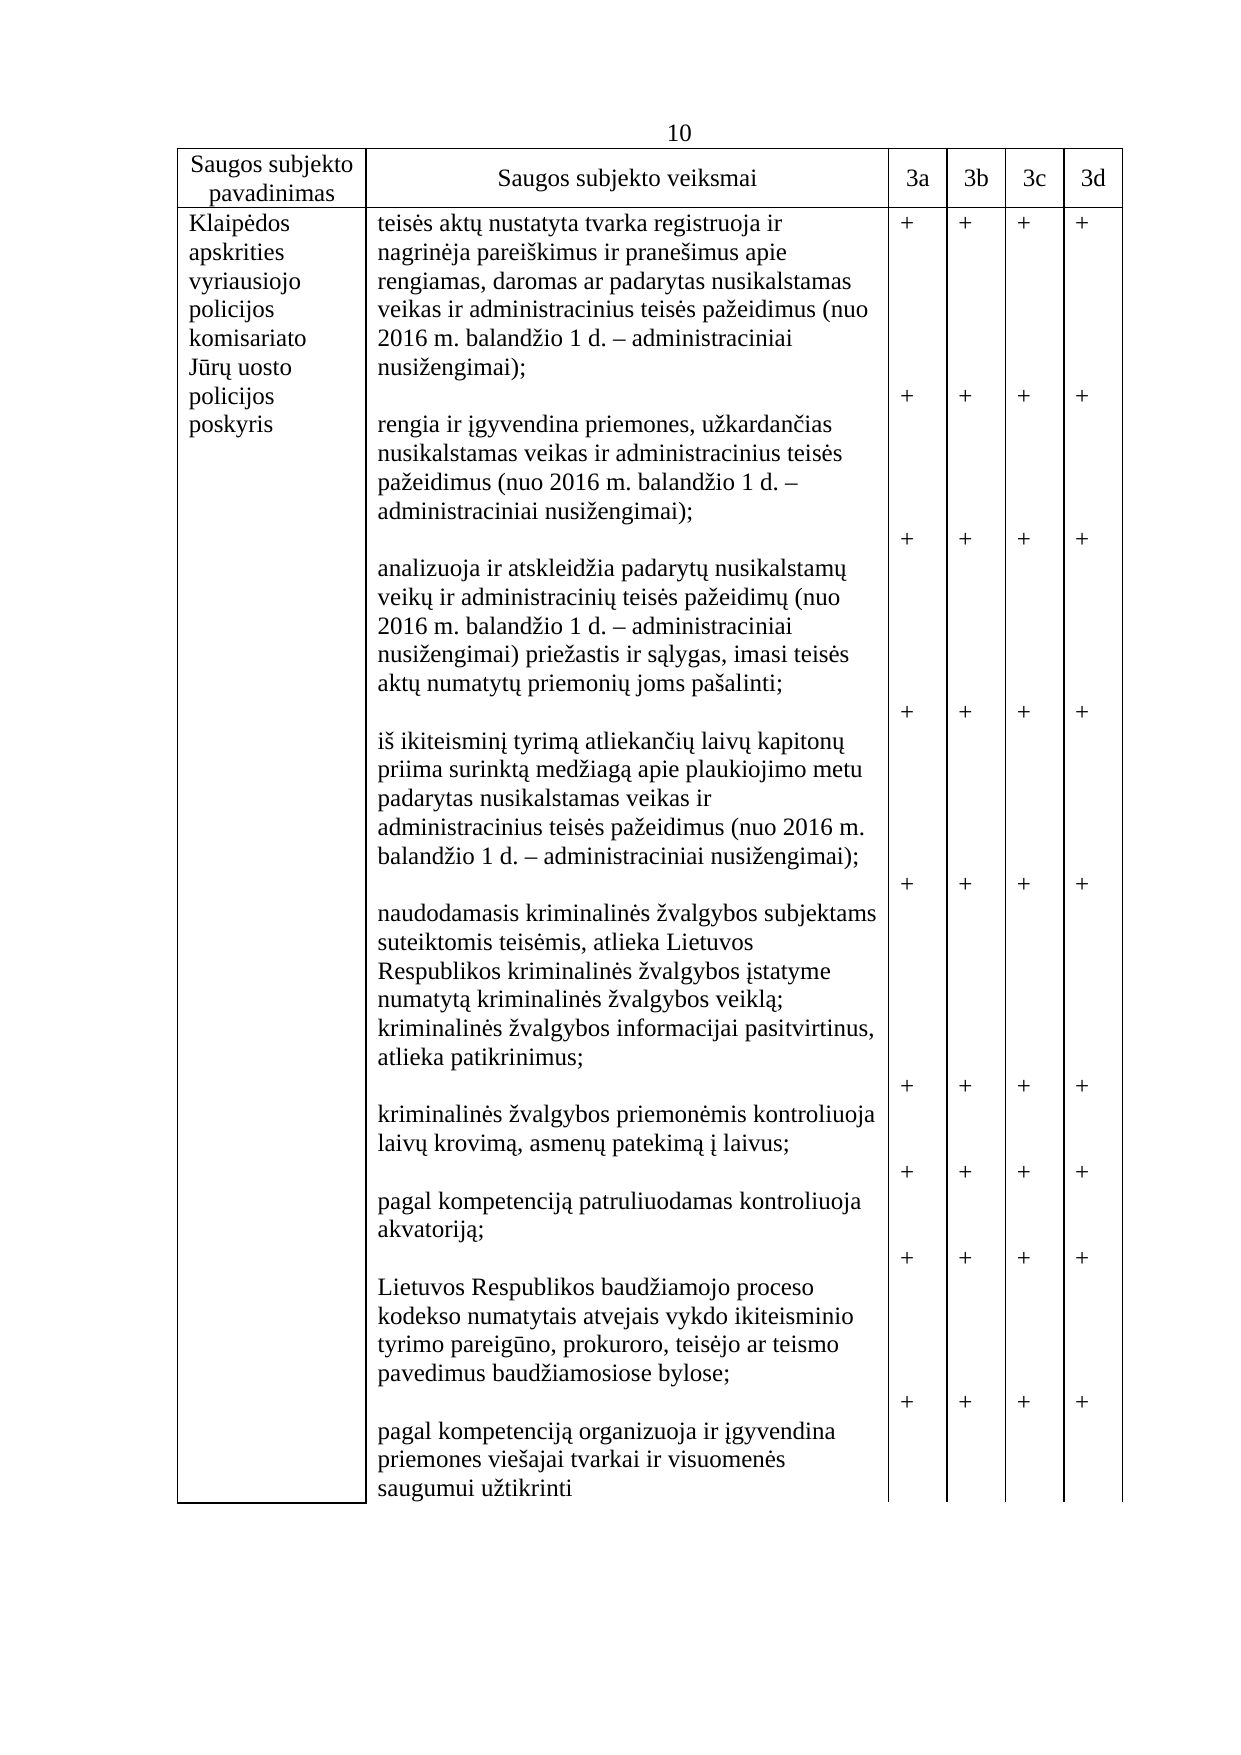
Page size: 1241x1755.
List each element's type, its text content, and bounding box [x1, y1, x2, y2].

table_cell Klaipėdos apskrities vyriausiojo policijos komisariato Jūrų uosto policijos poskyris [178, 208, 365, 1502]
table_cell teisės aktų nustatyta tvarka registruoja ir nagrinėja pareiškimus ir pranešimus apie rengiamas, daromas ar padarytas nusikalstamas veikas ir administracinius teisės pažeidimus (nuo 2016 m. balandžio 1 d. – administraciniai nusižengimai); rengia ir įgyvendina priemones, užkardančias nusikalstamas veikas ir administracinius teisės pažeidimus (nuo 2016 m. balandžio 1 d. – administraciniai nusižengimai); analizuoja ir atskleidžia padarytų nusikalstamų veikų ir administracinių teisės pažeidimų (nuo 2016 m. balandžio 1 d. – administraciniai nusižengimai) priežastis ir sąlygas, imasi teisės aktų numatytų priemonių joms pašalinti; iš ikiteisminį tyrimą atliekančių laivų kapitonų priima surinktą medžiagą apie plaukiojimo metu padarytas nusikalstamas veikas ir administracinius teisės pažeidimus (nuo 2016 m. balandžio 1 d. – administraciniai nusižengimai); naudodamasis kriminalinės žvalgybos subjektams suteiktomis teisėmis, atlieka Lietuvos Respublikos kriminalinės žvalgybos įstatyme numatytą kriminalinės žvalgybos veiklą; kriminalinės žvalgybos informacijai pasitvirtinus, atlieka patikrinimus; kriminalinės žvalgybos priemonėmis kontroliuoja laivų krovimą, asmenų patekimą į laivus; pagal kompetenciją patruliuodamas kontroliuoja akvatoriją; Lietuvos Respublikos baudžiamojo proceso kodekso numatytais atvejais vykdo ikiteisminio tyrimo pareigūno, prokuroro, teisėjo ar teismo pavedimus baudžiamosiose bylose; pagal kompetenciją organizuoja ir įgyvendina priemones viešajai tvarkai ir visuomenės saugumui užtikrinti [367, 208, 888, 1502]
table_header 3a [889, 149, 946, 207]
table_cell + + + + + + + + + [948, 208, 1005, 1502]
table_header 3d [1065, 149, 1122, 207]
table_cell + + + + + + + + + [889, 208, 946, 1502]
table_header Saugos subjekto veiksmai [367, 149, 888, 207]
table_cell + + + + + + + + + [1006, 208, 1063, 1502]
table_header 3c [1006, 149, 1063, 207]
table_header 3b [948, 149, 1005, 207]
table_cell + + + + + + + + + [1065, 208, 1122, 1502]
table_header Saugos subjekto pavadinimas [178, 149, 365, 207]
